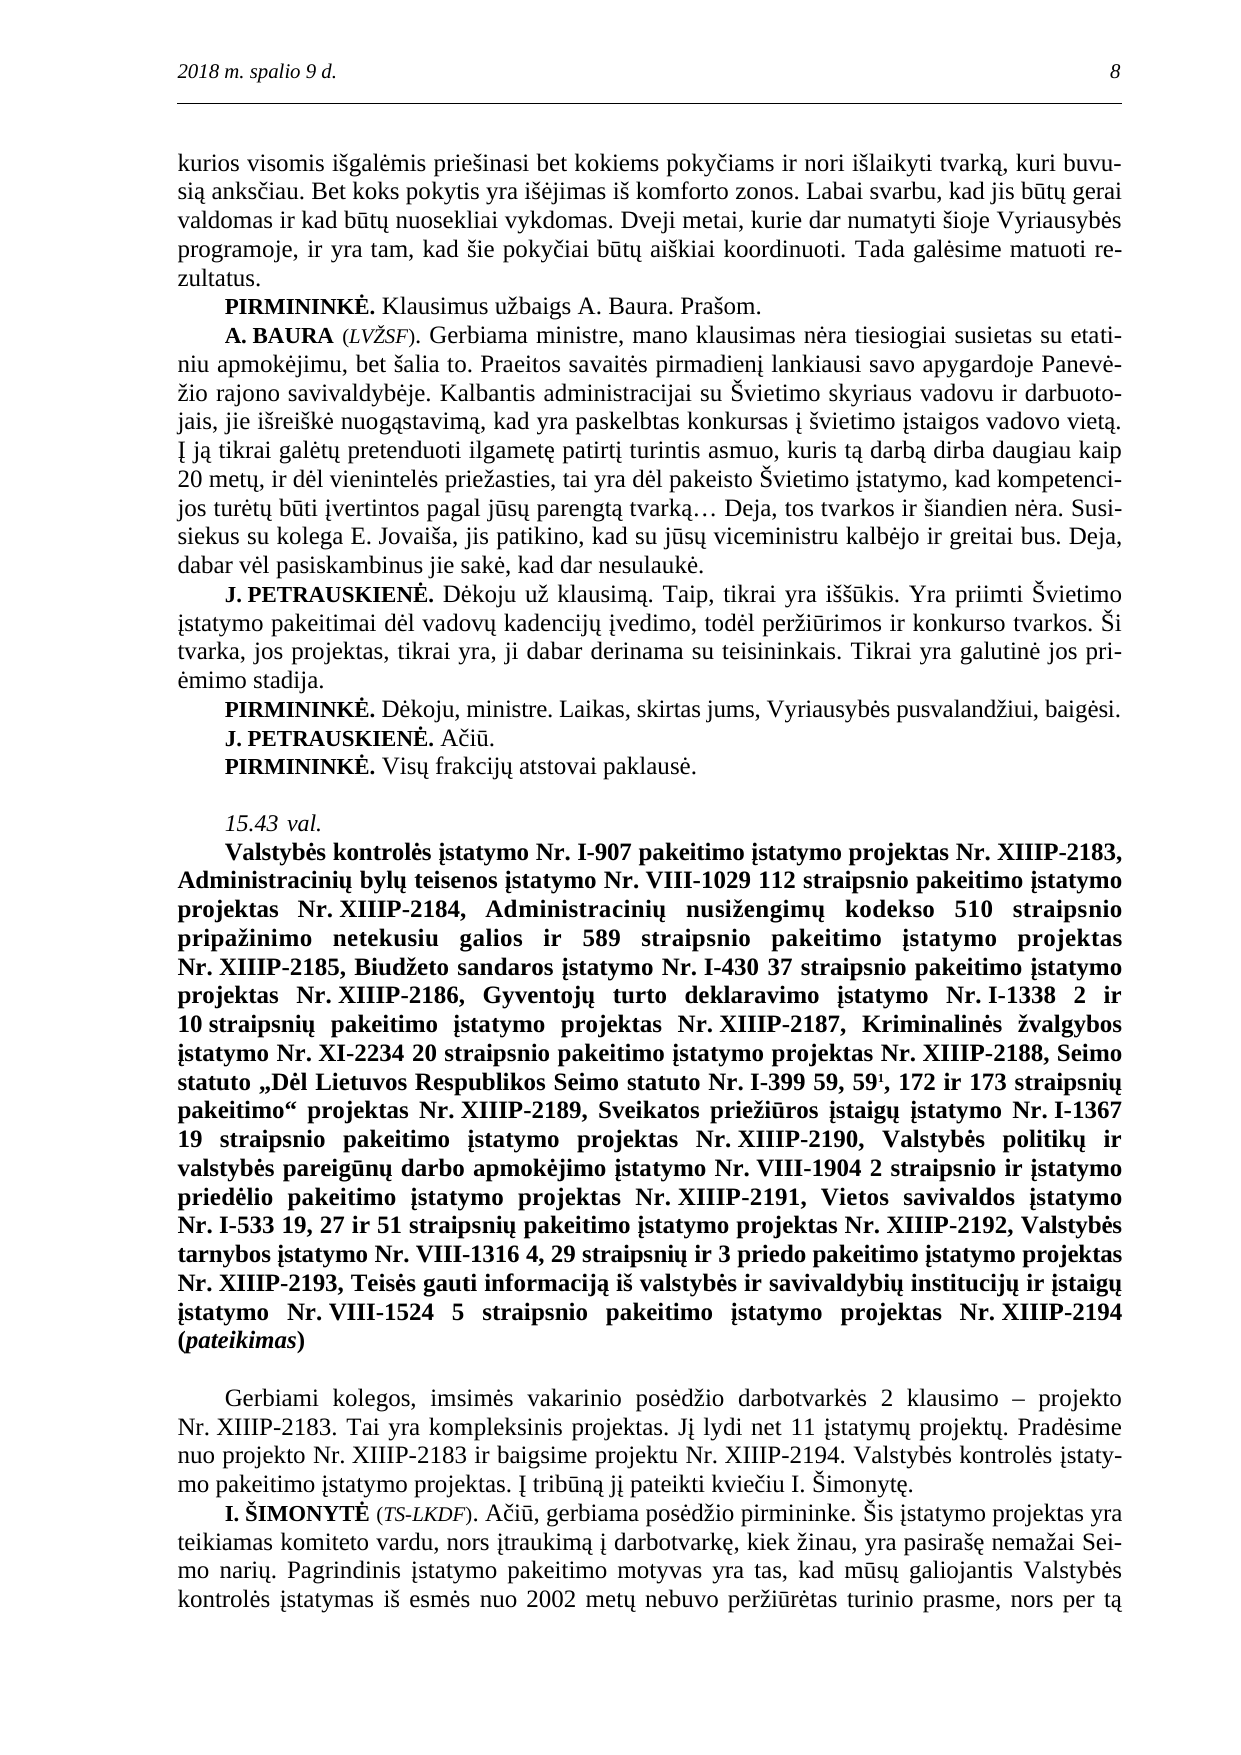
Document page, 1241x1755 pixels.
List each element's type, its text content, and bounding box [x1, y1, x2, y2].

text I. ŠIMONYTĖ (TS-LKDF). Ačiū, ger­bia­ma po­sė­džio pir­mi­nin­ke. Šis įsta­ty­mo pro­jek­tas yra tei­kia­mas ko­mi­te­to var­du, nors įtrau­ki­mą į dar­bo­tvarkę, kiek ži­nau, yra pa­si­ra­šę ne­ma­žai Sei­mo na­rių. Pa­grin­di­nis įsta­ty­mo pa­kei­ti­mo mo­ty­vas yra tas, kad mū­sų ga­lio­jan­tis Vals­ty­bės kon­tro­lės įsta­ty­mas iš es­mės nuo 2002 me­tų ne­bu­vo per­žiū­rė­tas tu­ri­nio pras­me, nors per tą [177, 1498, 1122, 1613]
text J. PETRAUSKIENĖ. Dė­ko­ju už klau­si­mą. Taip, tik­rai yra iš­šū­kis. Yra pri­im­ti Švie­ti­mo įsta­ty­mo pa­kei­ti­mai dėl va­do­vų ka­den­ci­jų įve­di­mo, to­dėl per­žiū­ri­mos ir kon­kur­so tvar­kos. Ši tvar­ka, jos pro­jek­tas, tik­rai yra, ji da­bar de­ri­na­ma su tei­si­nin­kais. Tik­rai yra ga­lu­ti­nė jos pri­ėmi­mo sta­di­ja. [177, 579, 1122, 694]
text A. BAURA (LVŽSF). Ger­bia­ma mi­nist­re, ma­no klau­si­mas nė­ra tie­sio­giai su­sie­tas su eta­ti­niu ap­mo­kė­ji­mu, bet ša­lia to. Pra­ei­tos sa­vai­tės pir­ma­die­nį lan­kiau­si sa­vo apy­gar­do­je Pa­ne­vė­žio ra­jo­no sa­vi­val­dy­bė­je. Kal­ban­tis ad­mi­nist­ra­ci­jai su Švie­ti­mo sky­riaus va­do­vu ir dar­buo­to­jais, jie iš­reiš­kė nuo­gąs­ta­vi­mą, kad yra pa­skelb­tas kon­kur­sas į švie­ti­mo įstai­gos va­do­vo vie­tą. Į ją tik­rai ga­lė­tų pre­ten­duo­ti il­ga­me­tę pa­tir­tį tu­rin­tis as­muo, ku­ris tą dar­bą dir­ba dau­giau kaip 20 me­tų, ir dėl vie­nin­te­lės prie­žas­ties, tai yra dėl pa­keis­to Švie­ti­mo įsta­ty­mo, kad kom­pe­ten­ci­jos tu­rė­tų bū­ti įver­tin­tos pa­gal jū­sų pa­reng­tą tvar­ką… De­ja, tos tvar­kos ir šian­dien nė­ra. Su­si­sie­kus su ko­le­ga E. Jo­vai­ša, jis pa­ti­ki­no, kad su jū­sų vi­ce­mi­nist­ru kal­bė­jo ir grei­tai bus. De­ja, da­bar vėl pa­si­skam­bi­nus jie sa­kė, kad dar ne­su­lau­kė. [177, 320, 1122, 579]
text Vals­ty­bės kon­tro­lės įsta­ty­mo Nr. I-907 pa­kei­ti­mo įsta­ty­mo pro­jek­tas Nr. XIIIP-2183, Ad­mi­nist­ra­ci­nių by­lų tei­se­nos įsta­ty­mo Nr. VIII-1029 112 straips­nio pa­kei­ti­mo įsta­ty­mo pro­jek­tas Nr. XIIIP-2184, Ad­mi­nist­ra­ci­nių nu­si­žen­gi­mų ko­dek­so 510 straips­nio pripažini­mo ne­te­ku­siu ga­lios ir 589 straips­nio pa­kei­ti­mo įsta­ty­mo pro­jek­tas Nr. XIIIP-2185, Biu­dže­to san­da­ros įsta­ty­mo Nr. I-430 37 straips­nio pa­kei­ti­mo įsta­ty­mo pro­jek­tas Nr. XIIIP-2186, Gy­ven­to­jų tur­to de­kla­ra­vi­mo įsta­ty­mo Nr. I-1338 2 ir 10 straips­nių pa­kei­ti­mo įsta­ty­mo pro­jek­tas Nr. XIIIP-2187, Kri­mi­na­li­nės žval­gy­bos įstaty­mo Nr. XI-2234 20 straips­nio pa­kei­ti­mo įsta­ty­mo pro­jek­tas Nr. XIIIP-2188, Sei­mo sta­tu­to „Dėl Lie­tu­vos Res­pub­li­kos Sei­mo sta­tu­to Nr. I-399 59, 591, 172 ir 173 straips­nių pa­kei­ti­mo“ pro­jek­tas Nr. XIIIP-2189, Svei­ka­tos prie­žiū­ros įstai­gų įsta­ty­mo Nr. I-1367 19 straips­nio pa­kei­ti­mo įsta­ty­mo pro­jek­tas Nr. XIIIP-2190, Vals­ty­bės po­li­ti­kų ir valstybės pa­rei­gū­nų dar­bo ap­mo­kė­ji­mo įsta­ty­mo Nr. VIII-1904 2 straips­nio ir įsta­ty­mo prie­dė­lio pa­kei­ti­mo įsta­ty­mo pro­jek­tas Nr. XIIIP-2191, Vie­tos sa­vi­val­dos įsta­ty­mo Nr. I-533 19, 27 ir 51 straips­nių pa­kei­ti­mo įsta­ty­mo pro­jek­tas Nr. XIIIP-2192, Vals­ty­bės tar­ny­bos įsta­ty­mo Nr. VIII-1316 4, 29 straips­nių ir 3 prie­do pa­kei­ti­mo įsta­ty­mo pro­jek­tas Nr. XIIIP-2193, Tei­sės gau­ti in­for­ma­ci­ją iš vals­ty­bės ir sa­vi­val­dy­bių ins­ti­tu­ci­jų ir įstai­gų įsta­ty­mo Nr. VIII-1524 5 straips­nio pa­kei­ti­mo įsta­ty­mo pro­jek­tas Nr. XIIIP-2194 (pateiki­mas) [177, 837, 1122, 1354]
text PIRMININKĖ. Klau­si­mus už­baigs A. Bau­ra. Pra­šom. [177, 291, 1122, 320]
text ku­rios vi­so­mis iš­ga­lė­mis prie­ši­na­si bet ko­kiems po­ky­čiams ir no­ri iš­lai­ky­ti tvar­ką, ku­ri bu­vu­sią anks­čiau. Bet koks po­ky­tis yra iš­ėji­mas iš kom­for­to zo­nos. La­bai svar­bu, kad jis bū­tų ge­rai val­do­mas ir kad bū­tų nuo­sek­liai vyk­do­mas. Dve­ji me­tai, ku­rie dar nu­ma­ty­ti šio­je Vy­riau­sy­bės pro­gra­mo­je, ir yra tam, kad šie po­ky­čiai bū­tų aiš­kiai ko­or­di­nuo­ti. Ta­da ga­lė­si­me ma­tuo­ti re­zul­ta­tus. [177, 148, 1122, 291]
text PIRMININKĖ. Dė­ko­ju, mi­nist­re. Lai­kas, skir­tas jums, Vy­riau­sy­bės pus­va­lan­džiui, bai­gė­si. [177, 694, 1122, 723]
text 15.43 val. [224, 809, 1122, 837]
text J. PETRAUSKIENĖ. Ačiū. [177, 723, 1122, 751]
text PIRMININKĖ. Vi­sų frak­ci­jų at­sto­vai pa­klau­sė. [177, 751, 1122, 780]
text Ger­bia­mi ko­le­gos, im­si­mės va­ka­ri­nio po­sė­džio dar­bo­tvarkės 2 klau­si­mo – pro­jek­to Nr. XIIIP-2183. Tai yra kom­plek­si­nis pro­jek­tas. Jį ly­di net 11 įsta­ty­mų pro­jek­tų. Pra­dė­si­me nuo pro­jek­to Nr. XIIIP-2183 ir baig­si­me pro­jek­tu Nr. XIIIP-2194. Vals­ty­bės kon­tro­lės įsta­ty­mo pa­kei­ti­mo įsta­ty­mo pro­jek­tas. Į tri­bū­ną jį pa­teik­ti kvie­čiu I. Ši­mo­ny­tę. [177, 1383, 1122, 1498]
